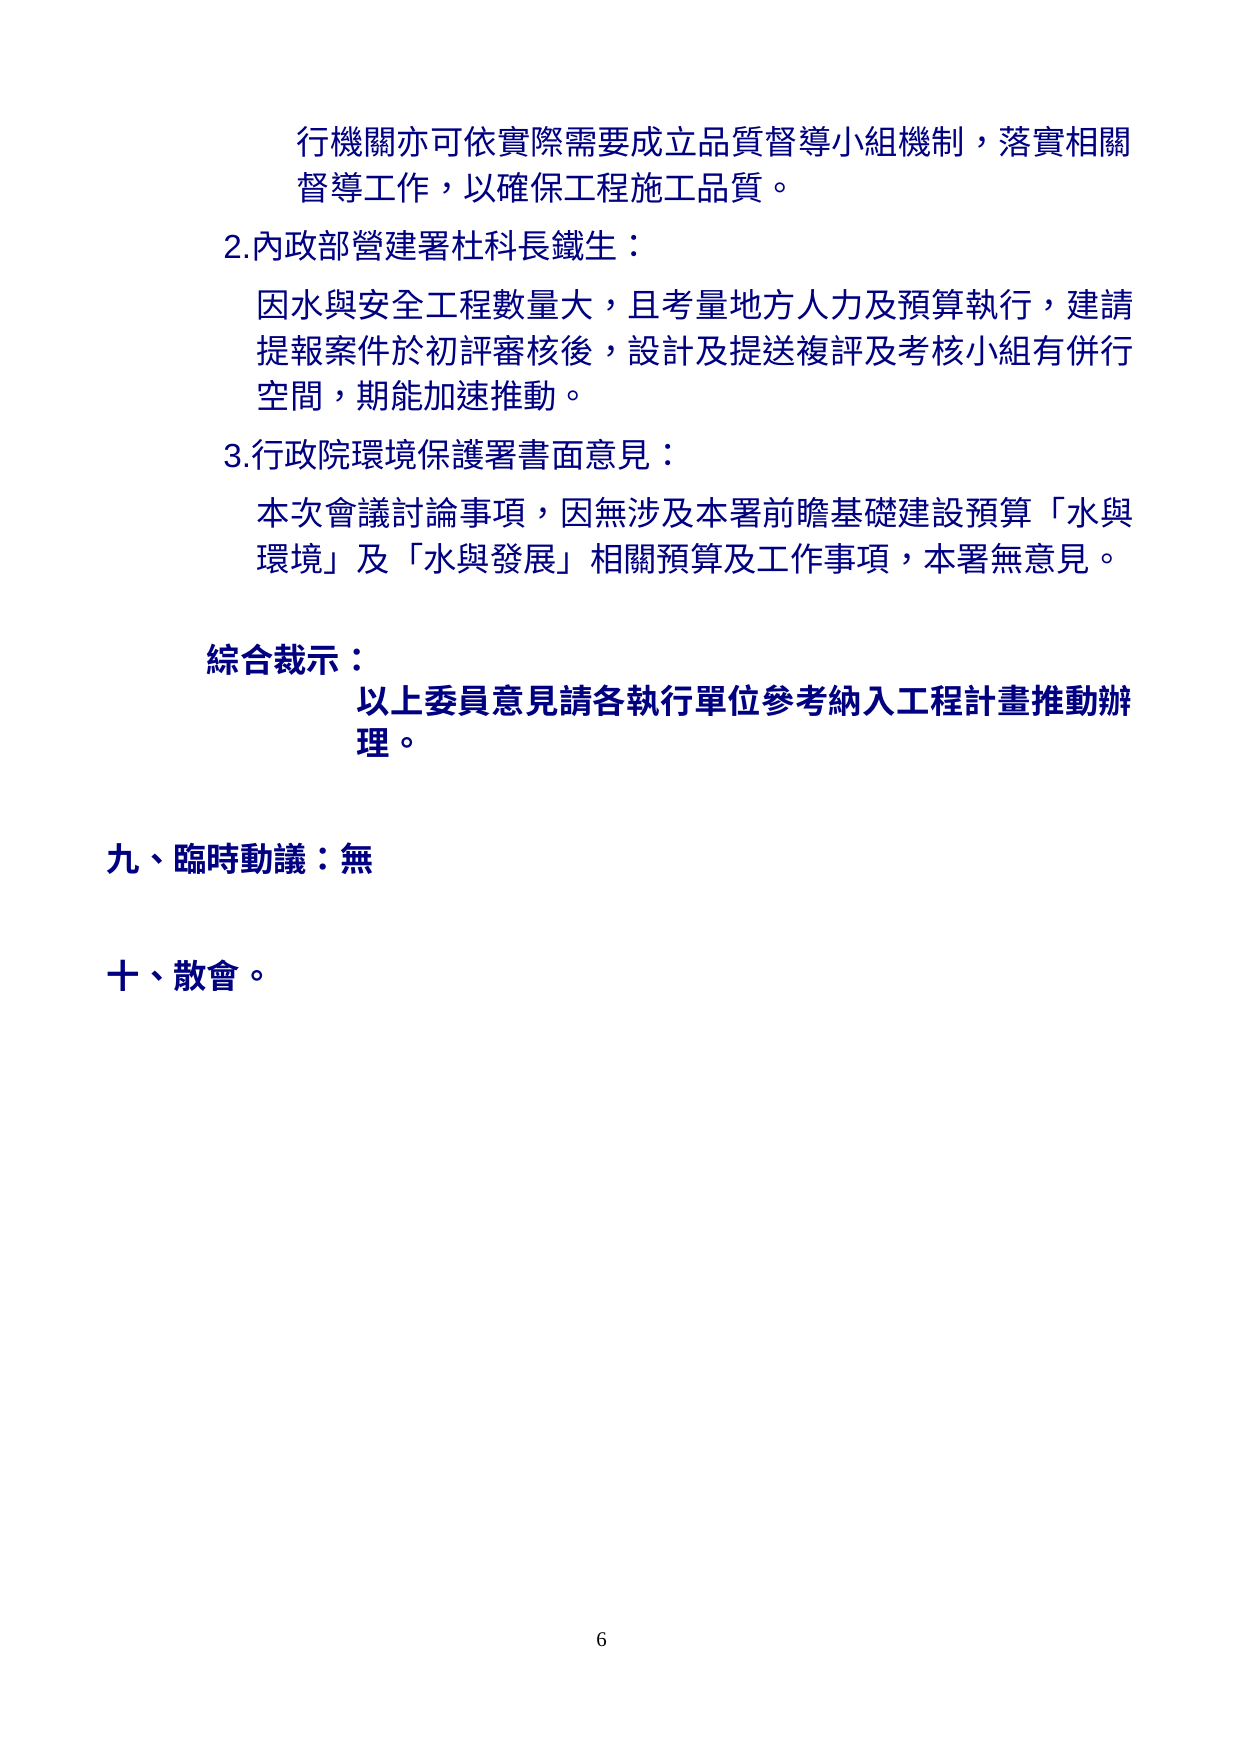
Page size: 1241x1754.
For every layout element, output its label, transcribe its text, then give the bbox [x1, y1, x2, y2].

text 以上委員意見請各執行單位參考納入工程計畫推動辦理。 [356, 681, 1134, 764]
text 因水與安全工程數量大，且考量地方人力及預算執行，建請提報案件於初評審核後，設計及提送複評及考核小組有併行空間，期能加速推動。 [256, 281, 1134, 418]
text 2.內政部營建署杜科長鐵生： [223, 222, 1134, 268]
text 十、散會。 [106, 951, 1134, 997]
text 行機關亦可依實際需要成立品質督導小組機制，落實相關督導工作，以確保工程施工品質。 [256, 118, 1134, 210]
text 九、臨時動議：無 [106, 835, 1134, 881]
text 本次會議討論事項，因無涉及本署前瞻基礎建設預算「水與環境」及「水與發展」相關預算及工作事項，本署無意見。 [256, 489, 1134, 581]
text 綜合裁示： [206, 639, 1134, 681]
text 3.行政院環境保護署書面意見： [223, 431, 1134, 476]
